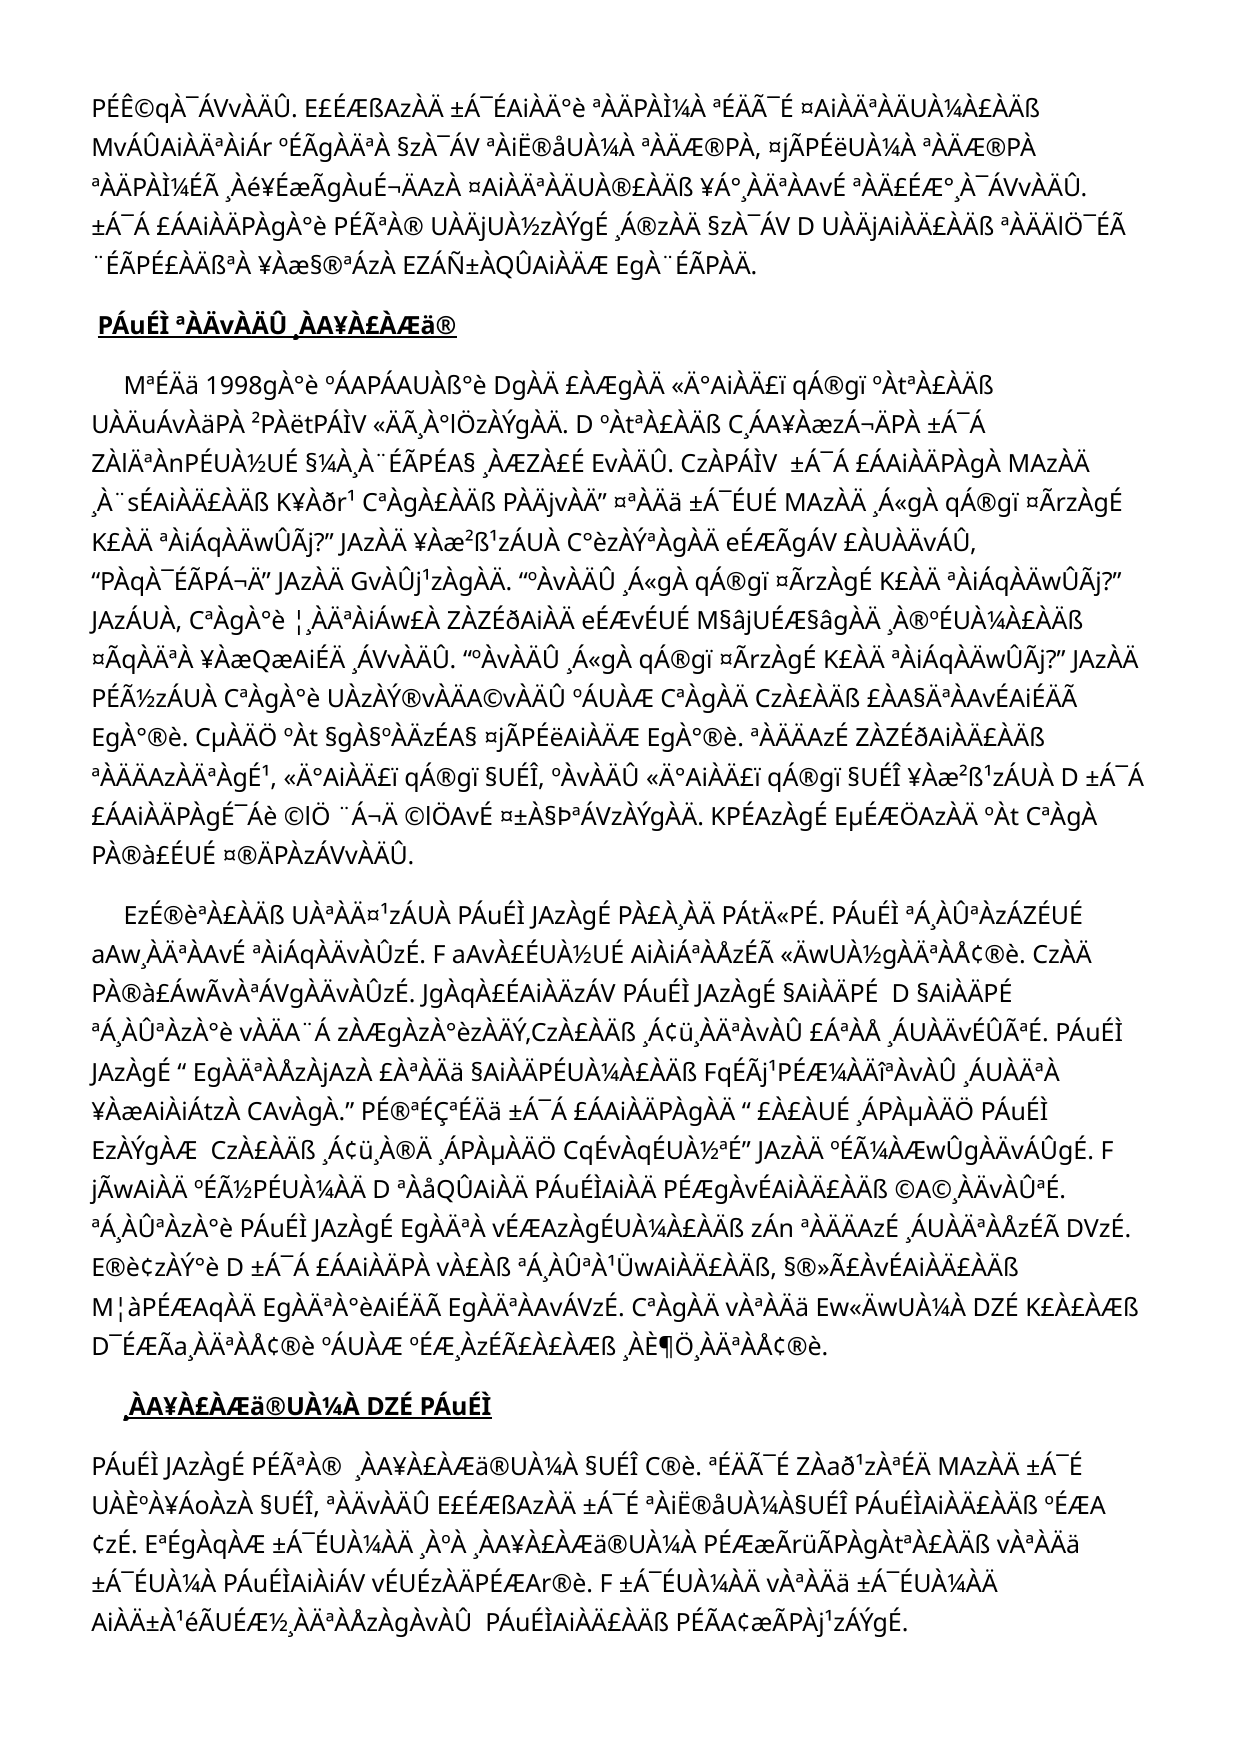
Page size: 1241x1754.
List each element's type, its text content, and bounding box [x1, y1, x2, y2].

text ¸ÀA¥À£ÀÆä®UÀ¼À DZÉ PÁuÉÌ [91, 1388, 1149, 1422]
text PÁuÉÌ ªÀÄvÀÄÛ ¸ÀA¥À£ÀÆä® [91, 308, 1149, 342]
text EzÉ®èªÀ£ÀÄß UÀªÀÄ¤¹zÁUÀ PÁuÉÌ JAzÀgÉ PÀ£À¸ÀÄ PÁtÄ«PÉ. PÁuÉÌ ªÁ¸ÀÛªÀzÁZÉUÉ aAw¸ÀÄªÀAvÉ ªÀiÁqÀÄvÀÛzÉ. F aAvÀ£ÉUÀ½UÉ AiÀiÁªÀÅzÉÃ «ÄwUÀ½gÀÄªÀÅ¢®è. CzÀÄ PÀ®à£ÁwÃvÀªÁVgÀÄvÀÛzÉ. JgÀqÀ£ÉAiÀÄzÁV PÁuÉÌ JAzÀgÉ §AiÀÄPÉ D §AiÀÄPÉ ªÁ¸ÀÛªÀzÀ°è vÀÄA¨Á zÀÆgÀzÀ°èzÀÄÝ,CzÀ£ÀÄß ¸Á¢ü¸ÀÄªÀvÀÛ £ÁªÀÅ ¸ÁUÀÄvÉÛÃªÉ. PÁuÉÌ JAzÀgÉ “ EgÀÄªÀÅzÀjAzÀ £ÀªÀÄä §AiÀÄPÉUÀ¼À£ÀÄß FqÉÃj¹PÉÆ¼ÀÄîªÀvÀÛ ¸ÁUÀÄªÀ ¥ÀæAiÀiÁtzÀ CAvÀgÀ.” PÉ®ªÉÇªÉÄä ±Á¯Á £ÁAiÀÄPÀgÀÄ “ £À£ÀUÉ ¸ÁPÀµÀÄÖ PÁuÉÌ EzÀÝgÀÆ CzÀ£ÀÄß ¸Á¢ü¸À®Ä ¸ÁPÀµÀÄÖ CqÉvÀqÉUÀ½ªÉ” JAzÀÄ ºÉÃ¼ÀÆwÛgÀÄvÁÛgÉ. F jÃwAiÀÄ ºÉÃ½PÉUÀ¼ÀÄ D ªÀåQÛAiÀÄ PÁuÉÌAiÀÄ PÉÆgÀvÉAiÀÄ£ÀÄß ©A©¸ÀÄvÀÛªÉ. ªÁ¸ÀÛªÀzÀ°è PÁuÉÌ JAzÀgÉ EgÀÄªÀ vÉÆAzÀgÉUÀ¼À£ÀÄß zÁn ªÀÄÄAzÉ ¸ÁUÀÄªÀÅzÉÃ DVzÉ. E®è¢zÀÝ°è D ±Á¯Á £ÁAiÀÄPÀ vÀ£Àß ªÁ¸ÀÛªÀ¹ÜwAiÀÄ£ÀÄß, §®»Ã£ÀvÉAiÀÄ£ÀÄß M¦àPÉÆAqÀÄ EgÀÄªÀ°èAiÉÄÃ EgÀÄªÀAvÁVzÉ. CªÀgÀÄ vÀªÀÄä Ew«ÄwUÀ¼À DZÉ K£À£ÀÆß D¯ÉÆÃa¸ÀÄªÀÅ¢®è ºÁUÀÆ ºÉÆ¸ÀzÉÃ£À£ÀÆß ¸ÀÈ¶Ö¸ÀÄªÀÅ¢®è. [91, 898, 1149, 1362]
text MªÉÄä 1998gÀ°è ºÁAPÁAUÀß°è DgÀÄ £ÀÆgÀÄ «Ä°AiÀÄ£ï qÁ®gï ºÀtªÀ£ÀÄß UÀÄuÁvÀäPÀ ²PÀëtPÁÌV «ÄÃ¸À°lÖzÀÝgÀÄ. D ºÀtªÀ£ÀÄß C¸ÁA¥ÀæzÁ¬ÄPÀ ±Á¯Á ZÀlÄªÀnPÉUÀ½UÉ §¼À¸À¨ÉÃPÉA§ ¸ÀÆZÀ£É EvÀÄÛ. CzÀPÁÌV ±Á¯Á £ÁAiÀÄPÀgÀ MAzÀÄ ¸À¨sÉAiÀÄ£ÀÄß K¥Àðr¹ CªÀgÀ£ÀÄß PÀÄjvÀÄ” ¤ªÀÄä ±Á¯ÉUÉ MAzÀÄ ¸Á«gÀ qÁ®gï ¤ÃrzÀgÉ K£ÀÄ ªÀiÁqÀÄwÛÃj?” JAzÀÄ ¥Àæ²ß¹zÁUÀ C°èzÀÝªÀgÀÄ eÉÆÃgÁV £ÀUÀÄvÁÛ, “PÀqÀ¯ÉÃPÁ¬Ä” JAzÀÄ GvÀÛj¹zÀgÀÄ. “ºÀvÀÄÛ ¸Á«gÀ qÁ®gï ¤ÃrzÀgÉ K£ÀÄ ªÀiÁqÀÄwÛÃj?” JAzÁUÀ, CªÀgÀ°è ¦¸ÀÄªÀiÁw£À ZÀZÉðAiÀÄ eÉÆvÉUÉ M§âjUÉÆ§âgÀÄ ¸À®ºÉUÀ¼À£ÀÄß ¤ÃqÀÄªÀ ¥ÀæQæAiÉÄ ¸ÁVvÀÄÛ. “ºÀvÀÄÛ ¸Á«gÀ qÁ®gï ¤ÃrzÀgÉ K£ÀÄ ªÀiÁqÀÄwÛÃj?” JAzÀÄ PÉÃ½zÁUÀ CªÀgÀ°è UÀzÀÝ®vÀÄA©vÀÄÛ ºÁUÀÆ CªÀgÀÄ CzÀ£ÀÄß £ÀA§ÄªÀAvÉAiÉÄÃ EgÀ°®è. CµÀÄÖ ºÀt §gÀ§ºÀÄzÉA§ ¤jÃPÉëAiÀÄÆ EgÀ°®è. ªÀÄÄAzÉ ZÀZÉðAiÀÄ£ÀÄß ªÀÄÄAzÀÄªÀgÉ¹, «Ä°AiÀÄ£ï qÁ®gï §UÉÎ, ºÀvÀÄÛ «Ä°AiÀÄ£ï qÁ®gï §UÉÎ ¥Àæ²ß¹zÁUÀ D ±Á¯Á £ÁAiÀÄPÀgÉ¯Áè ©lÖ ¨Á¬Ä ©lÖAvÉ ¤±À§ÞªÁVzÀÝgÀÄ. KPÉAzÀgÉ EµÉÆÖAzÀÄ ºÀt CªÀgÀ PÀ®à£ÉUÉ ¤®ÄPÀzÁVvÀÄÛ. [91, 368, 1149, 872]
text PÁuÉÌ JAzÀgÉ PÉÃªÀ® ¸ÀA¥À£ÀÆä®UÀ¼À §UÉÎ C®è. ªÉÄÃ¯É ZÀað¹zÀªÉÄ MAzÀÄ ±Á¯É UÀÈºÀ¥ÁoÀzÀ §UÉÎ, ªÀÄvÀÄÛ E£ÉÆßAzÀÄ ±Á¯É ªÀiË®åUÀ¼À§UÉÎ PÁuÉÌAiÀÄ£ÀÄß ºÉÆA¢zÉ. EªÉgÀqÀÆ ±Á¯ÉUÀ¼ÀÄ ¸ÀºÀ ¸ÀA¥À£ÀÆä®UÀ¼À PÉÆæÃrüÃPÀgÀtªÀ£ÀÄß vÀªÀÄä ±Á¯ÉUÀ¼À PÁuÉÌAiÀiÁV vÉUÉzÀÄPÉÆAr®è. F ±Á¯ÉUÀ¼ÀÄ vÀªÀÄä ±Á¯ÉUÀ¼ÀÄ AiÀÄ±À¹éÃUÉÆ½¸ÀÄªÀÅzÀgÀvÀÛ PÁuÉÌAiÀÄ£ÀÄß PÉÃA¢æÃPÀj¹zÁÝgÉ. [91, 1448, 1149, 1639]
text PÉÊ©qÀ¯ÁVvÀÄÛ. E£ÉÆßAzÀÄ ±Á¯ÉAiÀÄ°è ªÀÄPÀÌ¼À ªÉÄÃ¯É ¤AiÀÄªÀÄUÀ¼À£ÀÄß MvÁÛAiÀÄªÀiÁr ºÉÃgÀÄªÀ §zÀ¯ÁV ªÀiË®åUÀ¼À ªÀÄÆ®PÀ, ¤jÃPÉëUÀ¼À ªÀÄÆ®PÀ ªÀÄPÀÌ¼ÉÃ ¸Àé¥ÉæÃgÀuÉ¬ÄAzÀ ¤AiÀÄªÀÄUÀ®£ÀÄß ¥Á°¸ÀÄªÀAvÉ ªÀÄ£ÉÆ°¸À¯ÁVvÀÄÛ. ±Á¯Á £ÁAiÀÄPÀgÀ°è PÉÃªÀ® UÀÄjUÀ½zÀÝgÉ ¸Á®zÀÄ §zÀ¯ÁV D UÀÄjAiÀÄ£ÀÄß ªÀÄÄlÖ¯ÉÃ ¨ÉÃPÉ£ÀÄßªÀ ¥Àæ§®ªÁzÀ EZÁÑ±ÀQÛAiÀÄÆ EgÀ¨ÉÃPÀÄ. [91, 91, 1149, 282]
